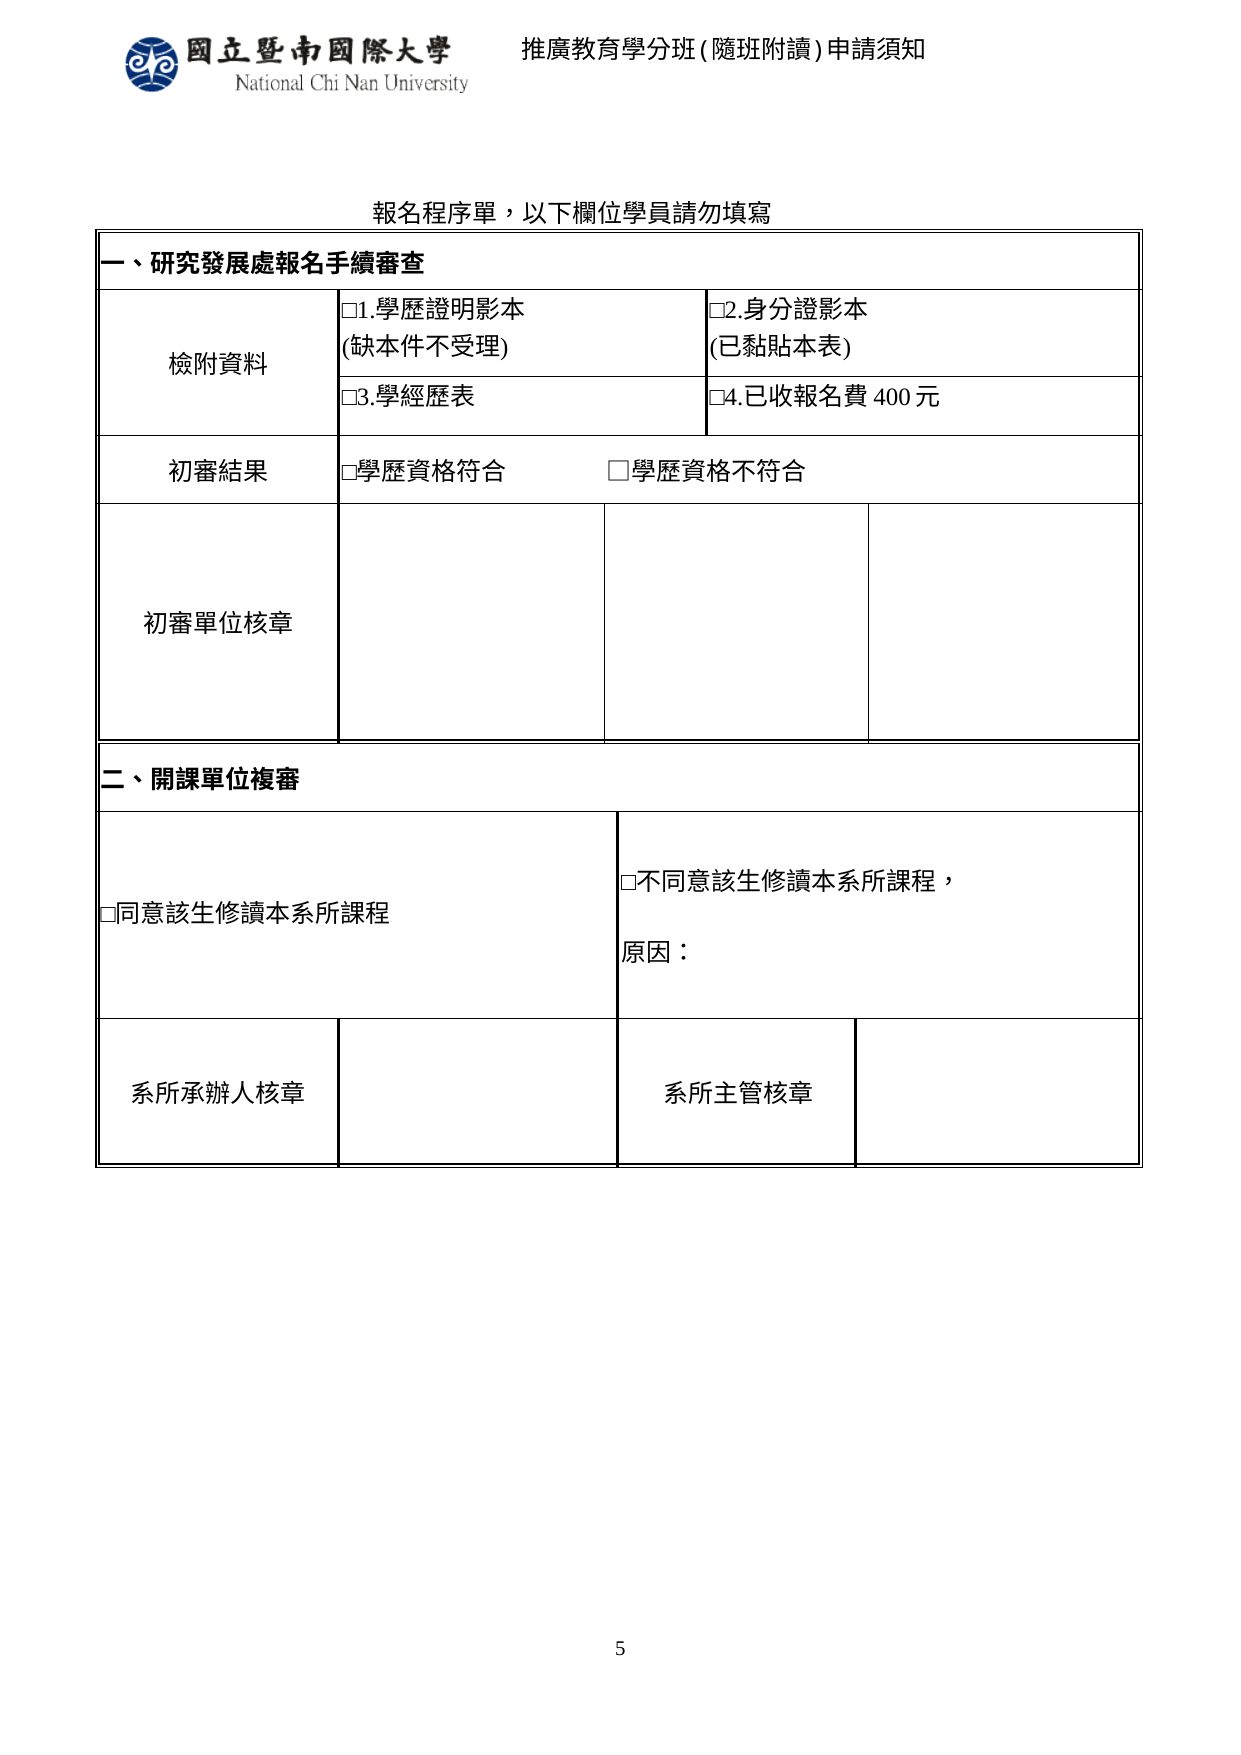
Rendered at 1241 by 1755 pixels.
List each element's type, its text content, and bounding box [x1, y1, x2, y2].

table_cell 系所承辦人核章 [100, 1019, 337, 1163]
table_cell 初審結果 [100, 436, 337, 503]
table_cell [869, 504, 1138, 739]
table_cell 檢附資料 [100, 290, 337, 435]
table_cell □同意該生修讀本系所課程 [100, 812, 616, 1018]
text 報名程序單，以下欄位學員請勿填寫 [47, 199, 1122, 228]
table_cell [340, 504, 604, 739]
table_cell 二、開課單位複審 [100, 744, 1138, 811]
table_cell □4.已收報名費400元 [708, 377, 1138, 435]
table_cell □不同意該生修讀本系所課程， 原因： [619, 812, 1138, 1018]
table_cell □學歷資格符合 □學歷資格不符合 [340, 436, 1138, 503]
table_cell [340, 1019, 616, 1163]
table_header 一、研究發展處報名手續審查 [100, 233, 1138, 289]
table_cell [605, 504, 868, 739]
picture [113, 0, 489, 106]
table_cell 系所主管核章 [619, 1019, 854, 1163]
table_cell □1.學歷證明影本 (缺本件不受理) [340, 290, 705, 376]
table_cell 初審單位核章 [100, 504, 337, 739]
table_cell [857, 1019, 1138, 1163]
table_cell □2.身分證影本 (已黏貼本表) [708, 290, 1138, 376]
table_cell □3.學經歷表 [340, 377, 705, 435]
